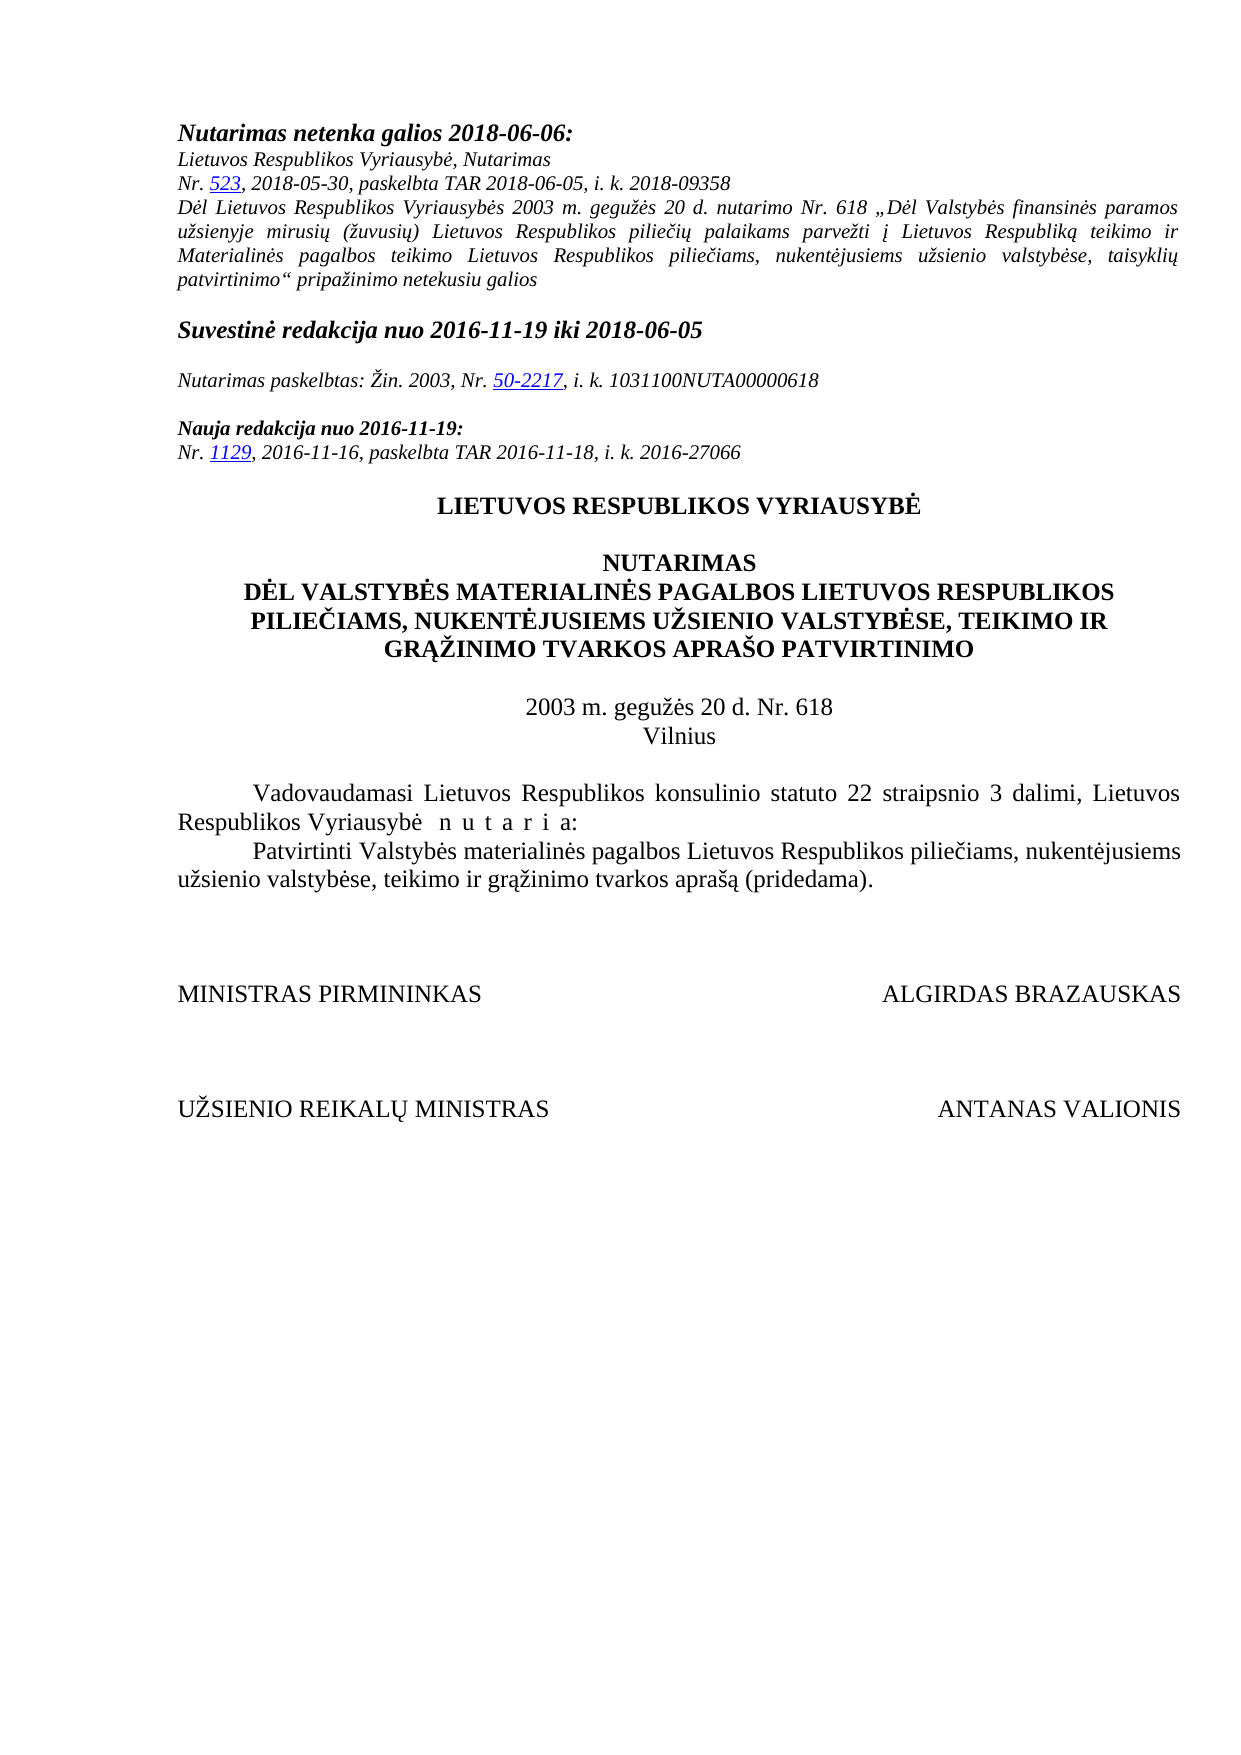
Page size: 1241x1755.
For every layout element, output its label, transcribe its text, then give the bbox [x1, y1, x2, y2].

text Nr. 1129, 2016-11-16, paskelbta TAR 2016-11-18, i. k. 2016-27066 [177, 440, 1181, 464]
text Lietuvos Respublikos Vyriausybė, Nutarimas [177, 147, 1181, 171]
text UŽSIENIO REIKALŲ MINISTRAS ANTANAS VALIONIS [177, 1094, 1181, 1123]
text MINISTRAS PIRMININKAS ALGIRDAS BRAZAUSKAS [177, 979, 1181, 1008]
text Nauja redakcija nuo 2016-11-19: [177, 416, 1181, 440]
text 2003 m. gegužės 20 d. Nr. 618 [177, 692, 1181, 721]
text Nutarimas netenka galios 2018-06-06: [177, 118, 1181, 147]
text LIETUVOS RESPUBLIKOS VYRIAUSYBĖ [177, 491, 1181, 519]
text Vadovaudamasi Lietuvos Respublikos konsulinio statuto 22 straipsnio 3 dalimi, Lietuvos Respublikos Vyriausybė nutaria: [177, 778, 1181, 836]
text Nutarimas paskelbtas: Žin. 2003, Nr. 50-2217, i. k. 1031100NUTA00000618 [177, 368, 1181, 392]
text DĖL VALSTYBĖS MATERIALINĖS PAGALBOS LIETUVOS RESPUBLIKOS PILIEČIAMS, NUKENTĖJUSIEMS UŽSIENIO VALSTYBĖSE, TEIKIMO IR GRĄŽINIMO TVARKOS APRAŠO PATVIRTINIMO [177, 577, 1181, 663]
text NUTARIMAS [177, 548, 1181, 577]
text Dėl Lietuvos Respublikos Vyriausybės 2003 m. gegužės 20 d. nutarimo Nr. 618 „Dėl Valstybės finansinės paramos užsienyje mirusių (žuvusių) Lietuvos Respublikos piliečių palaikams parvežti į Lietuvos Respubliką teikimo ir Materialinės pagalbos teikimo Lietuvos Respublikos piliečiams, nukentėjusiems užsienio valstybėse, taisyklių patvirtinimo“ pripažinimo netekusiu galios [177, 195, 1181, 291]
text Suvestinė redakcija nuo 2016-11-19 iki 2018-06-05 [177, 315, 1181, 344]
text Patvirtinti Valstybės materialinės pagalbos Lietuvos Respublikos piliečiams, nukentėjusiems užsienio valstybėse, teikimo ir grąžinimo tvarkos aprašą (pridedama). [177, 836, 1181, 893]
text Nr. 523, 2018-05-30, paskelbta TAR 2018-06-05, i. k. 2018-09358 [177, 171, 1181, 195]
text Vilnius [177, 721, 1181, 749]
